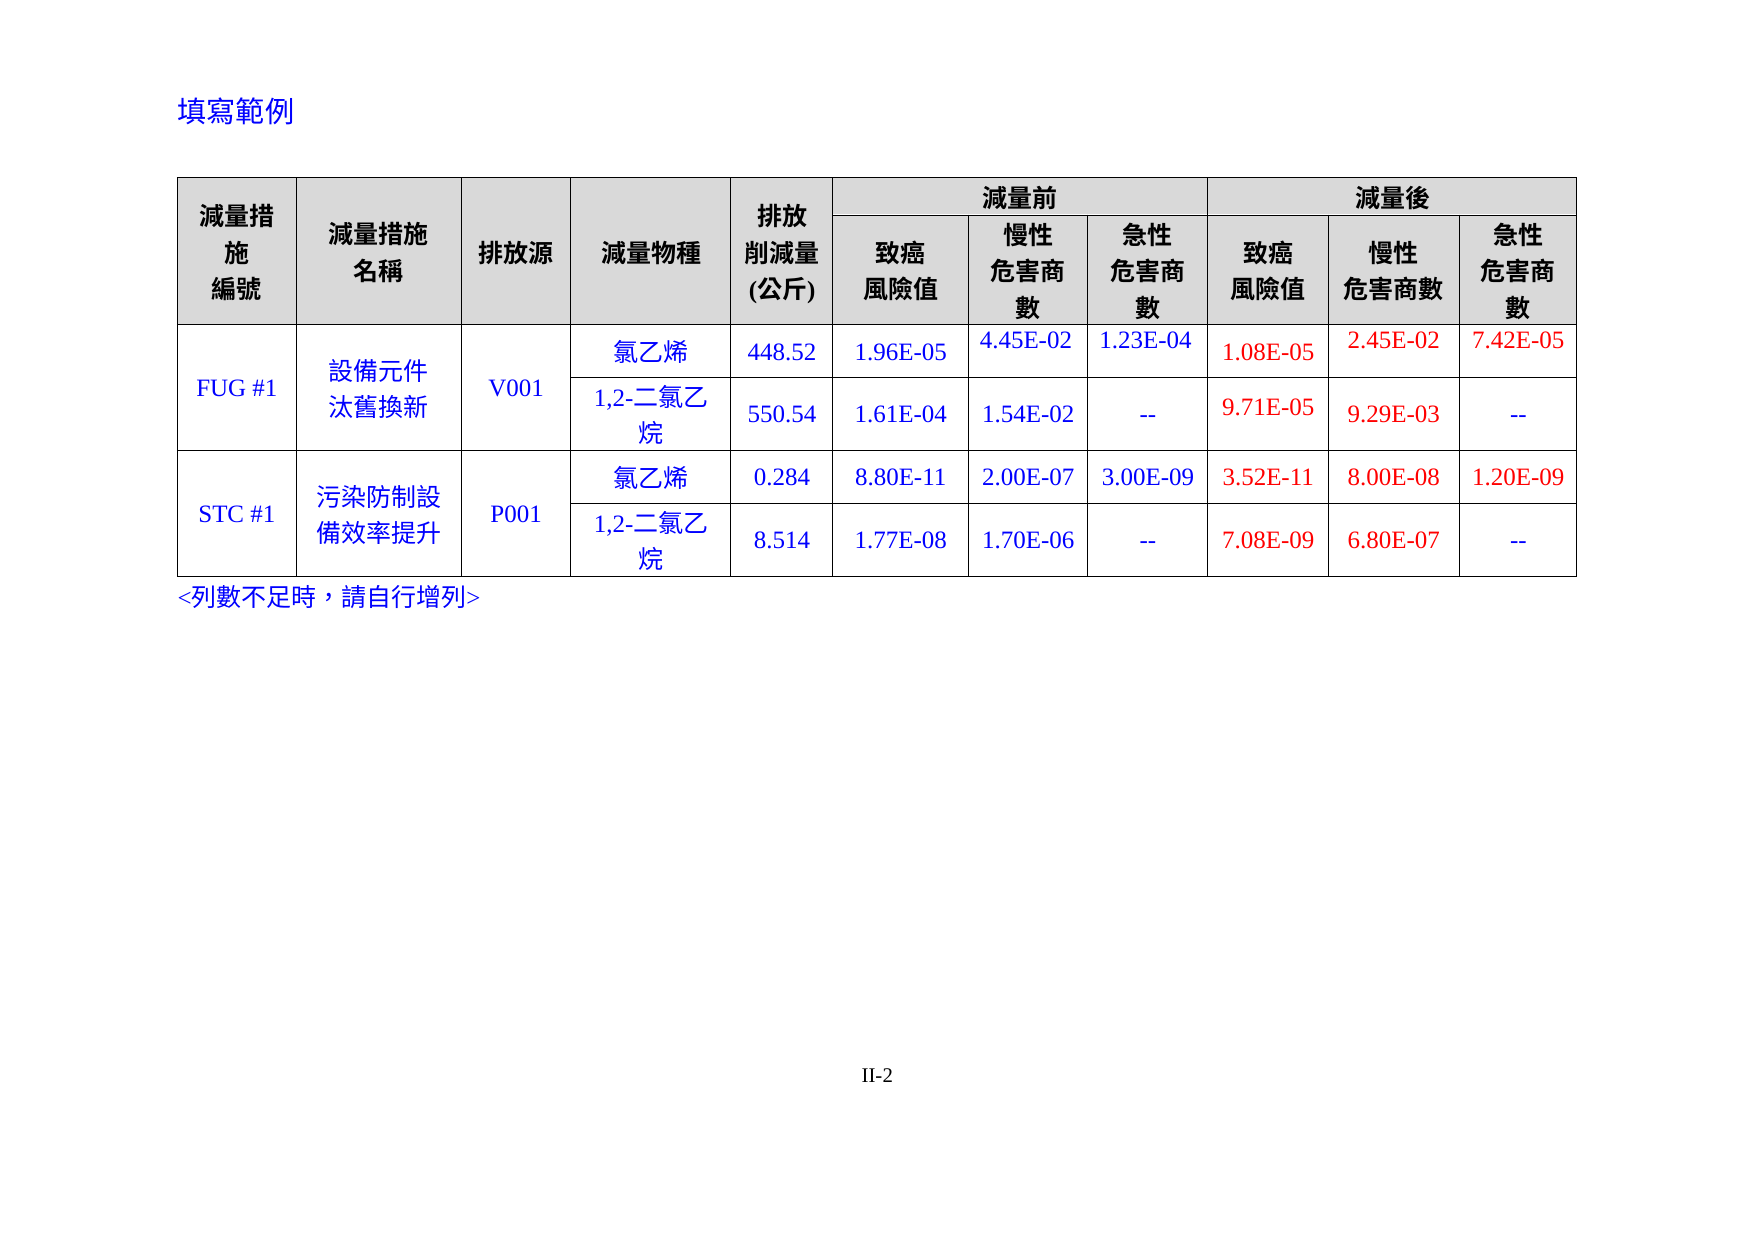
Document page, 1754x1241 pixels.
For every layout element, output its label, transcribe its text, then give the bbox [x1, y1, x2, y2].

table_cell 8.80E-11 [833, 451, 968, 502]
table_cell P001 [462, 451, 570, 576]
table_cell 1.61E-04 [833, 378, 968, 450]
table_cell 3.52E-11 [1208, 451, 1328, 502]
table_cell -- [1088, 378, 1207, 450]
table_cell 慢性 危害商數 [1329, 216, 1459, 324]
table_cell 7.08E-09 [1208, 504, 1328, 576]
table_cell 急性 危害商數 [1088, 216, 1207, 324]
table_cell 設備元件 汰舊換新 [297, 325, 461, 450]
table_cell 氯乙烯 [571, 451, 730, 502]
table_cell 1.77E-08 [833, 504, 968, 576]
table_cell 慢性 危害商數 [969, 216, 1087, 324]
table_cell 7.42E-05 [1460, 325, 1576, 377]
table_cell 致癌 風險值 [833, 216, 968, 324]
table_cell 2.45E-02 [1329, 325, 1459, 377]
table_cell FUG #1 [178, 325, 296, 450]
table_cell 1,2-二氯乙烷 [571, 504, 730, 576]
table_cell STC #1 [178, 451, 296, 576]
table_cell 2.00E-07 [969, 451, 1087, 502]
table_cell 8.514 [731, 504, 832, 576]
table_header 減量後 [1208, 178, 1576, 214]
table_cell 1.70E-06 [969, 504, 1087, 576]
table_header 排放源 [462, 178, 570, 324]
table_header 減量措施 編號 [178, 178, 296, 324]
table_cell -- [1460, 504, 1576, 576]
table_cell 1.08E-05 [1208, 325, 1328, 377]
table_cell 0.284 [731, 451, 832, 502]
table_cell 1.96E-05 [833, 325, 968, 377]
table_cell 9.71E-05 [1208, 378, 1328, 450]
table_cell 9.29E-03 [1329, 378, 1459, 450]
table_cell 8.00E-08 [1329, 451, 1459, 502]
table_cell V001 [462, 325, 570, 450]
table_header 排放 削減量 (公斤) [731, 178, 832, 324]
table_cell -- [1088, 504, 1207, 576]
table_cell 3.00E-09 [1088, 451, 1207, 502]
table_cell 4.45E-02 [969, 325, 1087, 377]
table_cell -- [1460, 378, 1576, 450]
table_header 減量前 [833, 178, 1207, 214]
table_cell 6.80E-07 [1329, 504, 1459, 576]
table_cell 1.23E-04 [1088, 325, 1207, 377]
table_cell 550.54 [731, 378, 832, 450]
table_header 減量措施 名稱 [297, 178, 461, 324]
table_cell 氯乙烯 [571, 325, 730, 377]
table_cell 448.52 [731, 325, 832, 377]
table_cell 1.54E-02 [969, 378, 1087, 450]
text <列數不足時，請自行增列> [177, 577, 1577, 613]
table_cell 致癌 風險值 [1208, 216, 1328, 324]
table_cell 急性 危害商數 [1460, 216, 1576, 324]
table_header 減量物種 [571, 178, 730, 324]
table_cell 1,2-二氯乙烷 [571, 378, 730, 450]
table_cell 污染防制設備效率提升 [297, 451, 461, 576]
table_cell 1.20E-09 [1460, 451, 1576, 502]
